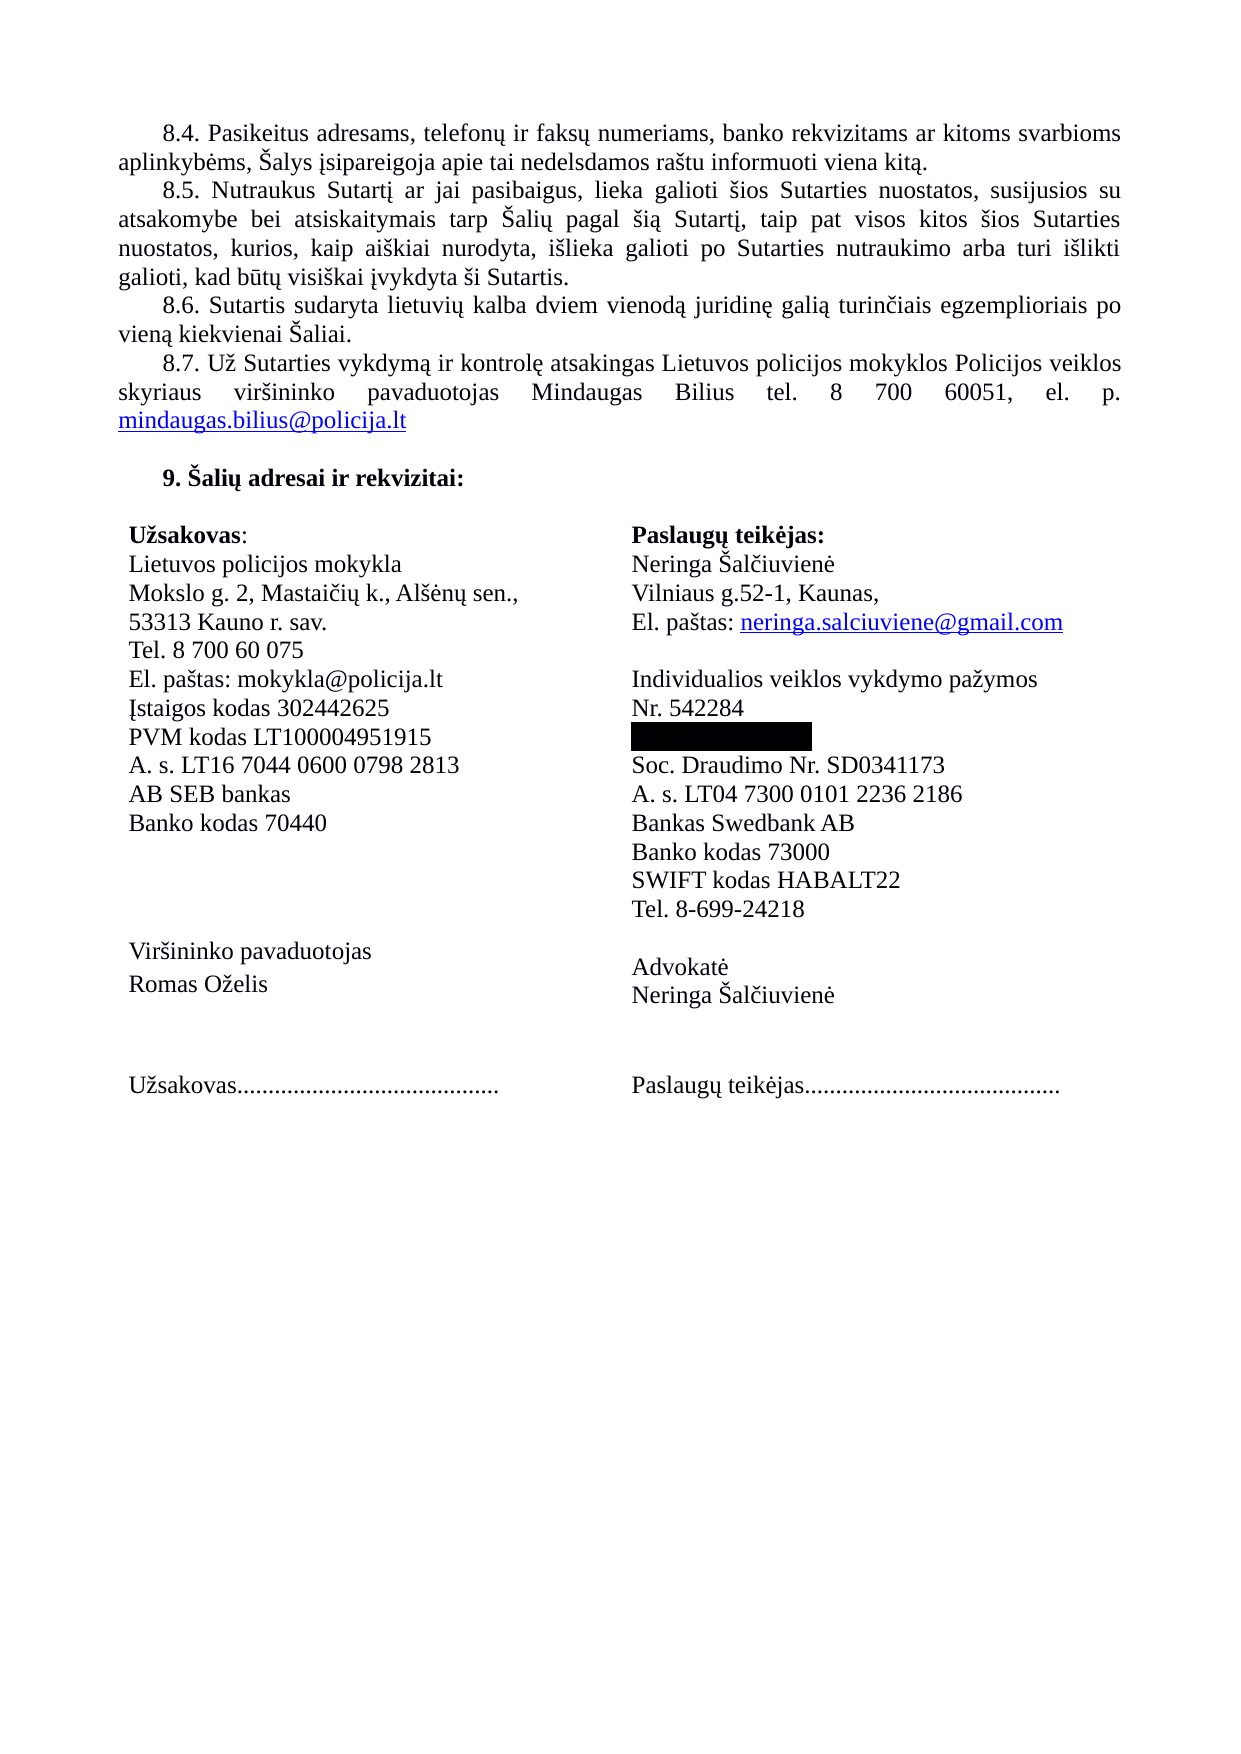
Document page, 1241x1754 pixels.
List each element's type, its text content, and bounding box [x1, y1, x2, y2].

table_header Paslaugų teikėjas: Neringa Šalčiuvienė Vilniaus g.52-1, Kaunas, El. paštas: neringa.salciuviene@gmail.com Individualios veiklos vykdymo pažymos Nr. 542284 a/k. 48803090023 Soc. Draudimo Nr. SD0341173 A. s. LT04 7300 0101 2236 2186 Bankas Swedbank AB Banko kodas 73000 SWIFT kodas HABALT22 Tel. 8-699-24218 Advokatė Neringa Šalčiuvienė [620, 521, 1123, 1037]
text 8.6. Sutartis sudaryta lietuvių kalba dviem vienodą juridinę galią turinčiais egzemplioriais po vieną kiekvienai Šaliai. [118, 291, 1122, 348]
text 8.4. Pasikeitus adresams, telefonų ir faksų numeriams, banko rekvizitams ar kitoms svarbioms aplinkybėms, Šalys įsipareigoja apie tai nedelsdamos raštu informuoti viena kitą. [118, 118, 1122, 176]
text 8.7. Už Sutarties vykdymą ir kontrolę atsakingas Lietuvos policijos mokyklos Policijos veiklos skyriaus viršininko pavaduotojas Mindaugas Bilius tel. 8 700 60051, el. p. mindaugas.bilius@policija.lt [118, 348, 1122, 434]
table_cell Užsakovas.......................................... [117, 1038, 620, 1107]
text 9. Šalių adresai ir rekvizitai: [118, 463, 1122, 492]
text 8.5. Nutraukus Sutartį ar jai pasibaigus, lieka galioti šios Sutarties nuostatos, susijusios su atsakomybe bei atsiskaitymais tarp Šalių pagal šią Sutartį, taip pat visos kitos šios Sutarties nuostatos, kurios, kaip aiškiai nurodyta, išlieka galioti po Sutarties nutraukimo arba turi išlikti galioti, kad būtų visiškai įvykdyta ši Sutartis. [118, 176, 1122, 291]
table_header Užsakovas: Lietuvos policijos mokykla Mokslo g. 2, Mastaičių k., Alšėnų sen., 53313 Kauno r. sav. Tel. 8 700 60 075 El. paštas: mokykla@policija.lt Įstaigos kodas 302442625 PVM kodas LT100004951915 A. s. LT16 7044 0600 0798 2813 AB SEB bankas Banko kodas 70440 Viršininko pavaduotojas Romas Oželis [117, 521, 620, 1037]
table_cell Paslaugų teikėjas......................................... [620, 1038, 1123, 1107]
